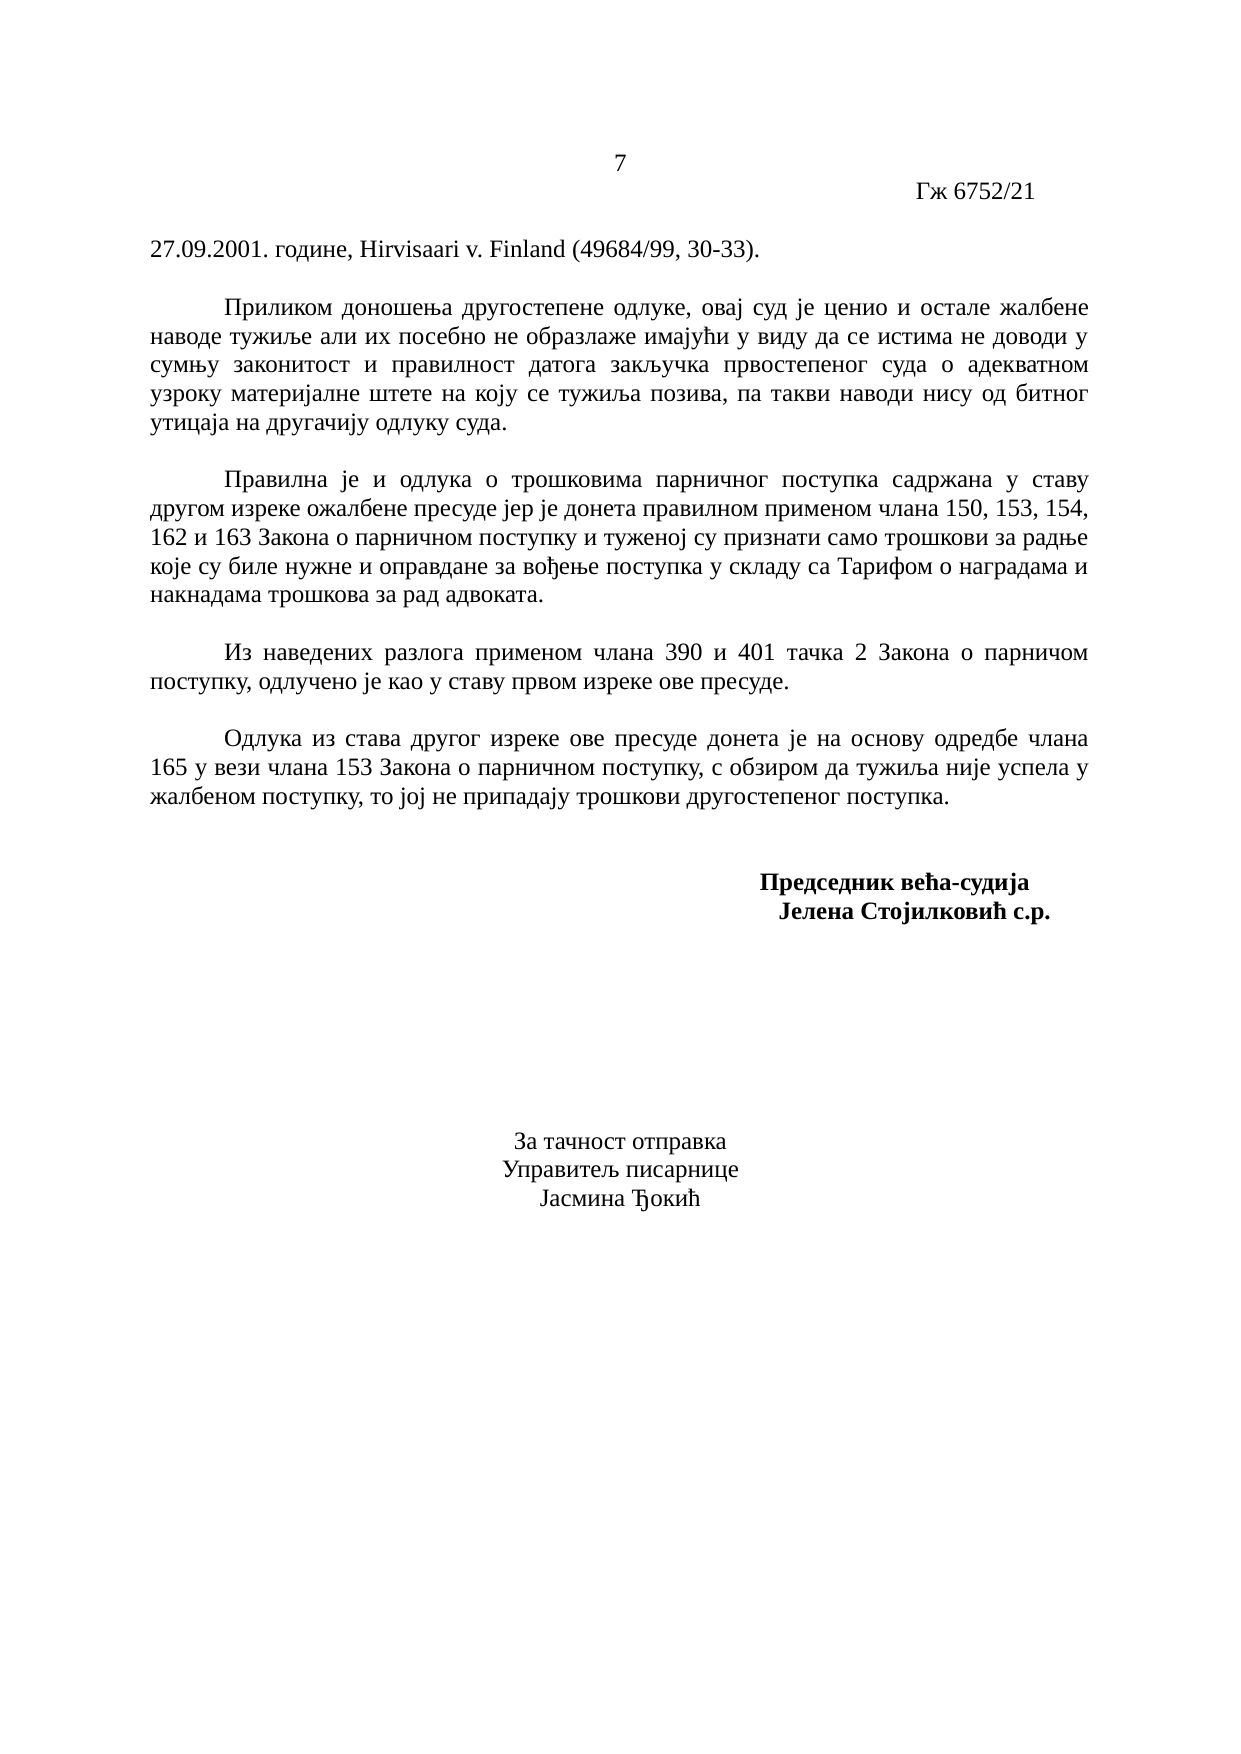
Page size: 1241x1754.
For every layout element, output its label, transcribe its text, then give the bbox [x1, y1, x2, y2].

text За тачност отправка [150, 1126, 1090, 1154]
text Из наведених разлога применом члана 390 и 401 тачка 2 Закона о парничом поступку, одлучено је као у ставу првом изреке ове пресуде. [150, 637, 1090, 694]
text Јелена Стојилковић с.р. [150, 896, 1090, 924]
text Приликом доношења другостепене одлуке, овај суд је ценио и остале жалбене наводе тужиље али их посебно не образлаже имајући у виду да се истима не доводи у сумњу законитост и правилност датога закључка првостепеног суда о адекватном узроку материјалне штете на коју се тужиља позива, па такви наводи нису од битног утицаја на другачију одлуку суда. [150, 292, 1090, 436]
text 27.09.2001. године, Hirvisaari v. Finland (49684/99, 30-33). [150, 234, 1090, 263]
text Јасмина Ђокић [150, 1183, 1090, 1212]
text Управитељ писарнице [150, 1154, 1090, 1183]
text Правилна је и одлука о трошковима парничног поступка садржана у ставу другом изреке ожалбене пресуде јер је донета правилном применом члана 150, 153, 154, 162 и 163 Закона о парничном поступку и туженој су признати само трошкови за радње које су биле нужне и оправдане за вођење поступка у складу са Тарифом о наградама и накнадама трошкова за рад адвоката. [150, 464, 1090, 608]
text Председник већа-судија [150, 867, 1090, 896]
text Одлука из става другог изреке ове пресуде донета је на основу одредбе члана 165 у вези члана 153 Закона о парничном поступку, с обзиром да тужиља није успела у жалбеном поступку, то јој не припадају трошкови другостепеног поступка. [150, 723, 1090, 809]
